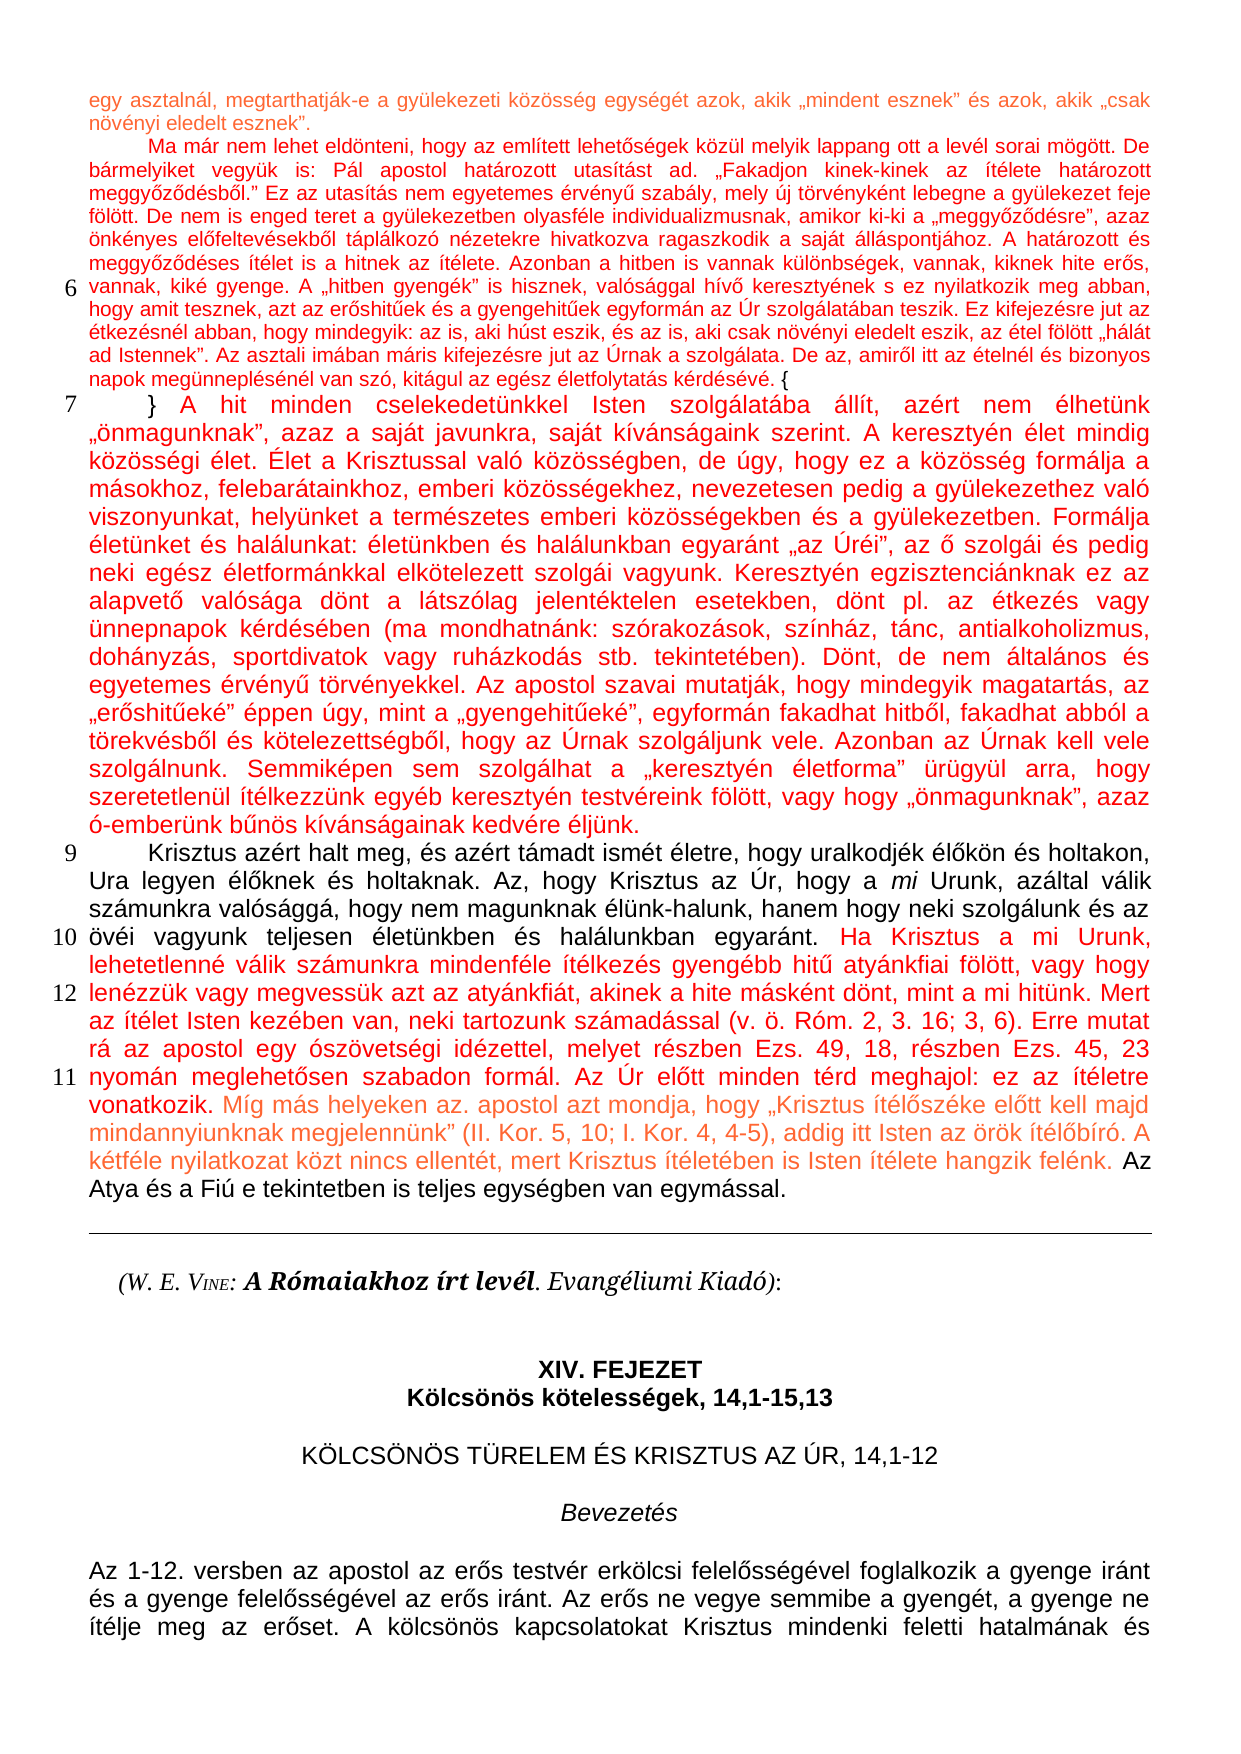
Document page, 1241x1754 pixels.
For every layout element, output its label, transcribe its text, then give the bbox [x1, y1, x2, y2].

text KÖLCSÖNÖS TÜRELEM ÉS KRISZTUS AZ ÚR, 14,1-12 [88, 1442, 1152, 1469]
text XIV. FEJEZET Kölcsönös kötelességek, 14,1-15,13 [88, 1356, 1152, 1412]
text Az 1-12. versben az apostol az erős testvér erkölcsi felelősségével foglalkozik a gyenge iránt és a gyenge felelősségével az erős iránt. Az erős ne vegye semmibe a gyengét, a gyenge ne ítélje meg az erőset. A kölcsönös kapcsolatokat Krisztus mindenki feletti hatalmának és [88, 1557, 1152, 1641]
text Ma már nem lehet eldönteni, hogy az említett lehetőségek közül melyik lappang ott a levél sorai mögött. De bármelyiket vegyük is: Pál apostol határozott utasítást ad. „Fakadjon kinek-kinek az ítélete határozott meggyőződésből.” Ez az utasítás nem egyetemes érvényű szabály, mely új törvényként lebegne a gyülekezet feje fölött. De nem is enged teret a gyülekezetben olyasféle individualizmusnak, amikor ki-ki a „meggyőződésre”, azaz önkényes előfeltevésekből táplálkozó nézetekre hivatkozva ragaszkodik a saját álláspontjához. A határozott és meggyőződéses ítélet is a hitnek az ítélete. Azonban a hitben is vannak különbségek, vannak, kiknek hite erős, vannak, kiké gyenge. A „hitben gyengék” is hisznek, valósággal hívő keresztyének s ez nyilatkozik meg abban, hogy amit tesznek, azt az erőshitűek és a gyengehitűek egyformán az Úr szolgálatában teszik. Ez kifejezésre jut az étkezésnél abban, hogy mindegyik: az is, aki húst eszik, és az is, aki csak növényi eledelt eszik, az étel fölött „hálát ad Istennek”. Az asztali imában máris kifejezésre jut az Úrnak a szolgálata. De az, amiről itt az ételnél és bizonyos napok megünneplésénél van szó, kitágul az egész életfolytatás kérdésévé. { [88, 135, 1152, 391]
text 12 [32, 979, 77, 1007]
text 11 [32, 1063, 77, 1091]
text Bevezetés [88, 1499, 1152, 1527]
text 7 [32, 391, 77, 418]
text Krisztus azért halt meg, és azért támadt ismét életre, hogy uralkodjék élőkön és holtakon, Ura legyen élőknek és holtaknak. Az, hogy Krisztus az Úr, hogy a mi Urunk, azáltal válik számunkra valósággá, hogy nem magunknak élünk-halunk, hanem hogy neki szolgálunk és az övéi vagyunk teljesen életünkben és halálunkban egyaránt. Ha Krisztus a mi Urunk, lehetetlenné válik számunkra mindenféle ítélkezés gyengébb hitű atyánkfiai fölött, vagy hogy lenézzük vagy megvessük azt az atyánkfiát, akinek a hite másként dönt, mint a mi hitünk. Mert az ítélet Isten kezében van, neki tartozunk számadással (v. ö. Róm. 2, 3. 16; 3, 6). Erre mutat rá az apostol egy ószövetségi idézettel, melyet részben Ezs. 49, 18, részben Ezs. 45, 23 nyomán meglehetősen szabadon formál. Az Úr előtt minden térd meghajol: ez az ítéletre vonatkozik. Míg más helyeken az. apostol azt mondja, hogy „Krisztus ítélőszéke előtt kell majd mindannyiunknak megjelennünk” (II. Kor. 5, 10; I. Kor. 4, 4-5), addig itt Isten az örök ítélőbíró. A kétféle nyilatkozat közt nincs ellentét, mert Krisztus ítéletében is Isten ítélete hangzik felénk. Az Atya és a Fiú e tekintetben is teljes egységben van egymással. [88, 839, 1152, 1203]
text 9 [32, 839, 77, 867]
text } A hit minden cselekedetünkkel Isten szolgálatába állít, azért nem élhetünk „önmagunknak”, azaz a saját javunkra, saját kívánságaink szerint. A keresztyén élet mindig közösségi élet. Élet a Krisztussal való közösségben, de úgy, hogy ez a közösség formálja a másokhoz, felebarátainkhoz, emberi közösségekhez, nevezetesen pedig a gyülekezethez való viszonyunkat, helyünket a természetes emberi közösségekben és a gyülekezetben. Formálja életünket és halálunkat: életünkben és halálunkban egyaránt „az Úréi”, az ő szolgái és pedig neki egész életformánkkal elkötelezett szolgái vagyunk. Keresztyén egzisztenciánknak ez az alapvető valósága dönt a látszólag jelentéktelen esetekben, dönt pl. az étkezés vagy ünnepnapok kérdésében (ma mondhatnánk: szórakozások, színház, tánc, antialkoholizmus, dohányzás, sportdivatok vagy ruházkodás stb. tekintetében). Dönt, de nem általános és egyetemes érvényű törvényekkel. Az apostol szavai mutatják, hogy mindegyik magatartás, az „erőshitűeké” éppen úgy, mint a „gyengehitűeké”, egyformán fakadhat hitből, fakadhat abból a törekvésből és kötelezettségből, hogy az Úrnak szolgáljunk vele. Azonban az Úrnak kell vele szolgálnunk. Semmiképen sem szolgálhat a „keresztyén életforma” ürügyül arra, hogy szeretetlenül ítélkezzünk egyéb keresztyén testvéreink fölött, vagy hogy „önmagunknak”, azaz ó‑emberünk bűnös kívánságainak kedvére éljünk. [88, 391, 1152, 839]
text egy asztalnál, megtarthatják‑e a gyülekezeti közösség egységét azok, akik „mindent esznek” és azok, akik „csak növényi eledelt esznek”. [88, 88, 1152, 135]
text 10 [32, 923, 77, 951]
text (W. E. Vine: A Rómaiakhoz írt levél. Evangéliumi Kiadó): [88, 1234, 1152, 1327]
text 6 [32, 274, 77, 302]
